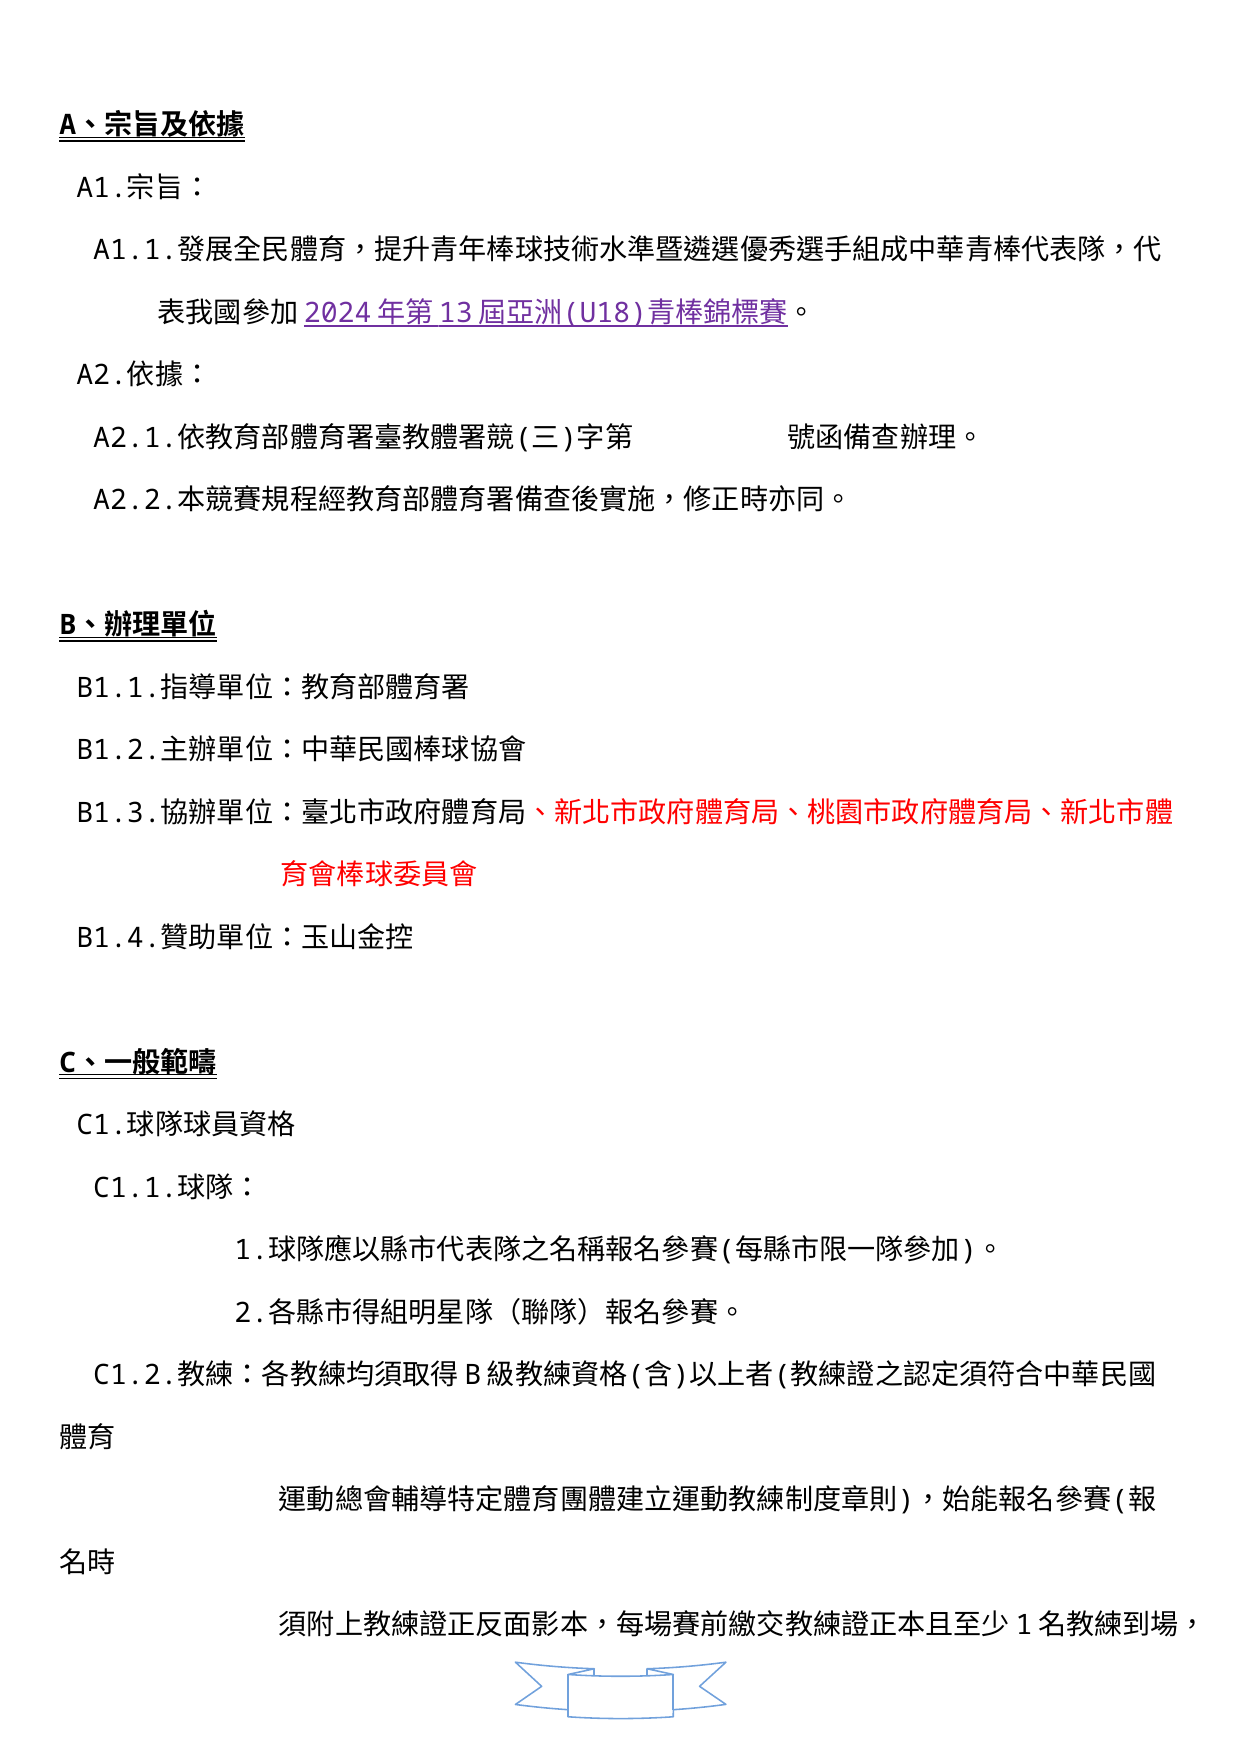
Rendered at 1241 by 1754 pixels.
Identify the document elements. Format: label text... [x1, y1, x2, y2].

text A1.1.發展全民體育，提升青年棒球技術水準暨遴選優秀選手組成中華青棒代表隊，代表我國參加2024年第13屆亞洲(U18)青棒錦標賽。 [59, 206, 1181, 331]
text B1.1.指導單位：教育部體育署 [59, 643, 1181, 706]
text B1.2.主辦單位：中華民國棒球協會 [59, 706, 1181, 768]
text A2.1.依教育部體育署臺教體署競(三)字第 號函備查辦理。 [59, 393, 1181, 456]
text A2.依據： [59, 331, 1181, 393]
text C1.2.教練：各教練均須取得B級教練資格(含)以上者(教練證之認定須符合中華民國體育 [59, 1331, 1181, 1456]
text 運動總會輔導特定體育團體建立運動教練制度章則)，始能報名參賽(報名時 [59, 1456, 1181, 1581]
text 1.球隊應以縣市代表隊之名稱報名參賽(每縣市限一隊參加)。 [234, 1206, 1223, 1268]
text A1.宗旨： [59, 143, 1181, 206]
text C1.1.球隊： [59, 1143, 1181, 1206]
text B、辦理單位 [59, 581, 1181, 643]
text B1.4.贊助單位：玉山金控 [59, 893, 1181, 956]
text A、宗旨及依據 [59, 81, 1181, 143]
text 2.各縣市得組明星隊（聯隊）報名參賽。 [234, 1268, 1181, 1331]
text B1.3.協辦單位：臺北市政府體育局、新北市政府體育局、桃園市政府體育局、新北市體育會棒球委員會 [59, 768, 1181, 893]
text 須附上教練證正反面影本，每場賽前繳交教練證正本且至少1名教練到場， [59, 1581, 1181, 1643]
text C、一般範疇 [59, 1018, 1181, 1081]
text A2.2.本競賽規程經教育部體育署備查後實施，修正時亦同。 [59, 456, 1181, 518]
text C1.球隊球員資格 [59, 1081, 1181, 1143]
